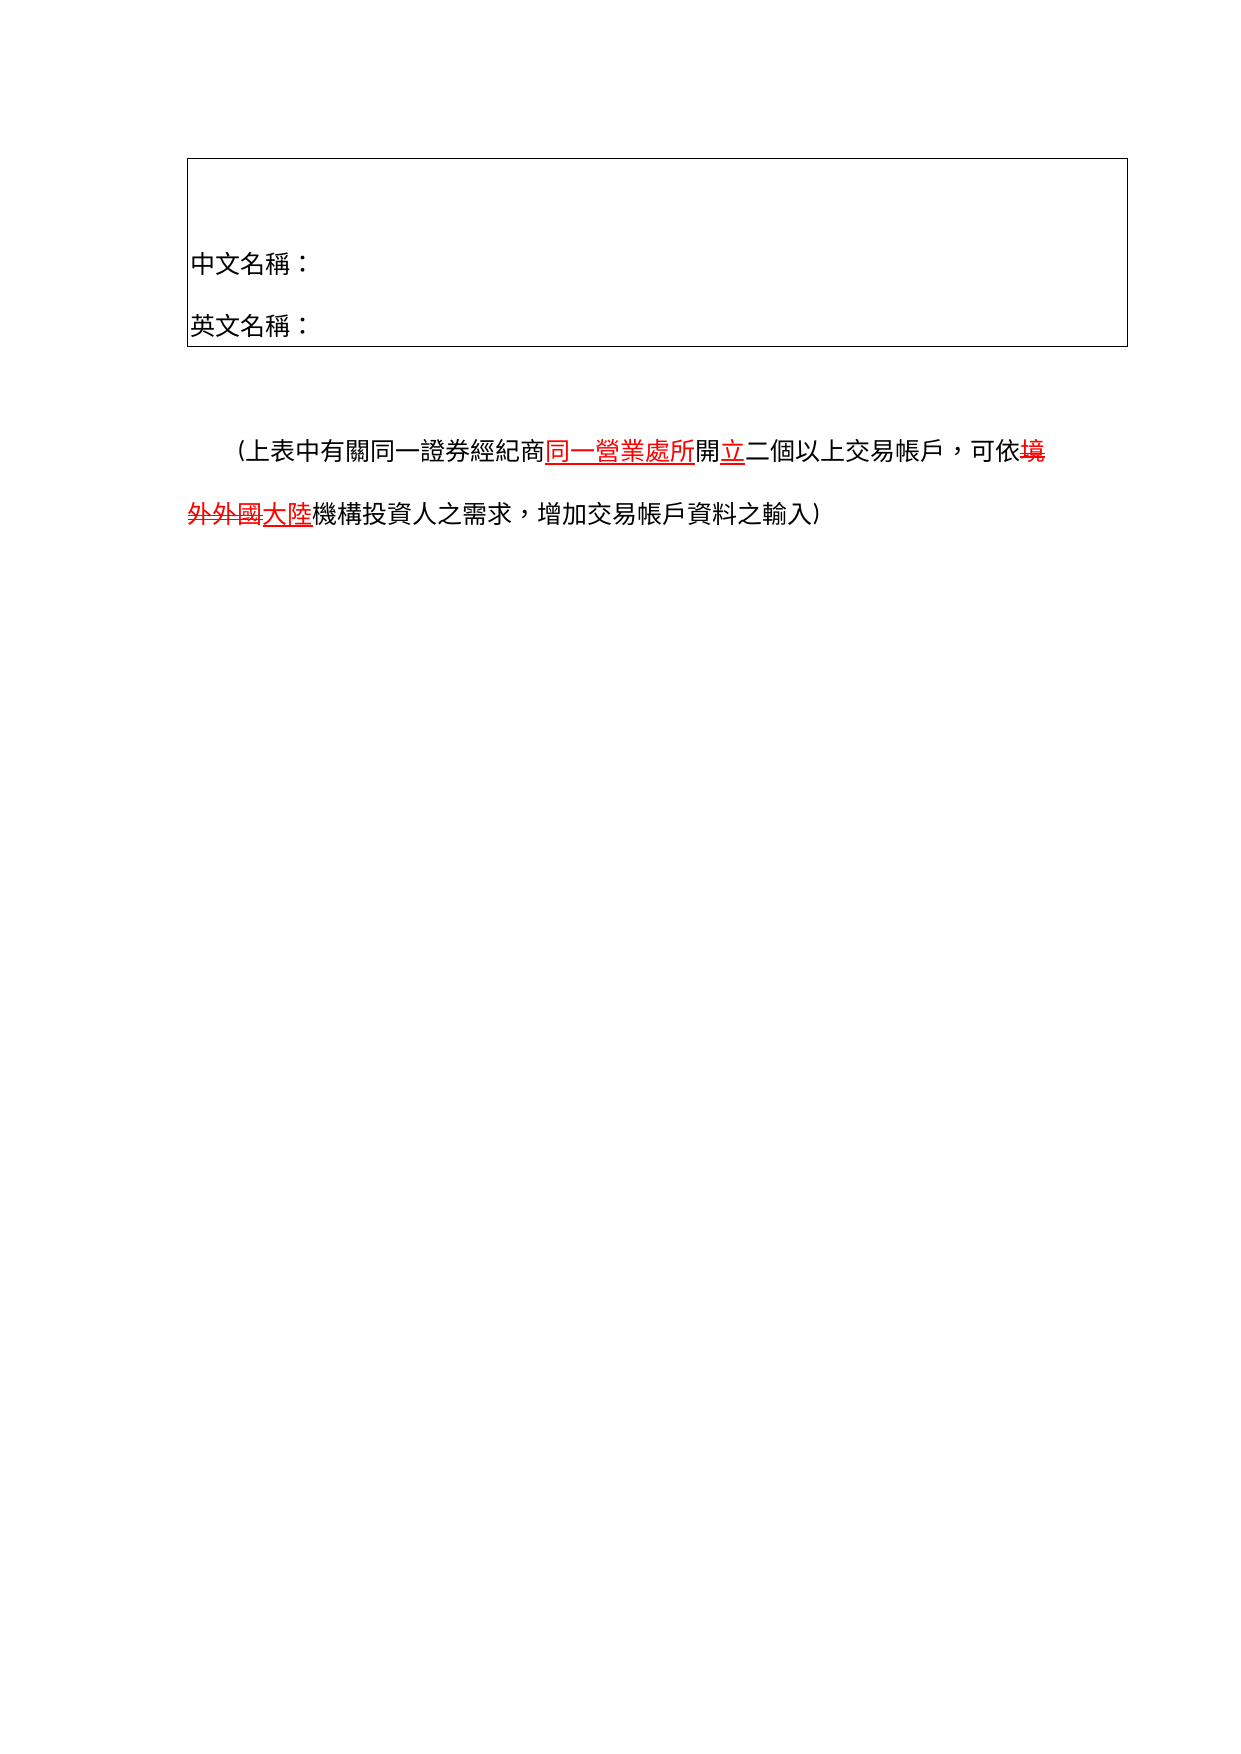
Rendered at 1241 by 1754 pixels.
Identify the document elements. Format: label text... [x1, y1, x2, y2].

table_cell 中文名稱： 英文名稱： [188, 159, 1127, 346]
text (上表中有關同一證券經紀商同一營業處所開立二個以上交易帳戶，可依境外外國大陸機構投資人之需求，增加交易帳戶資料之輸入) [187, 408, 1053, 533]
